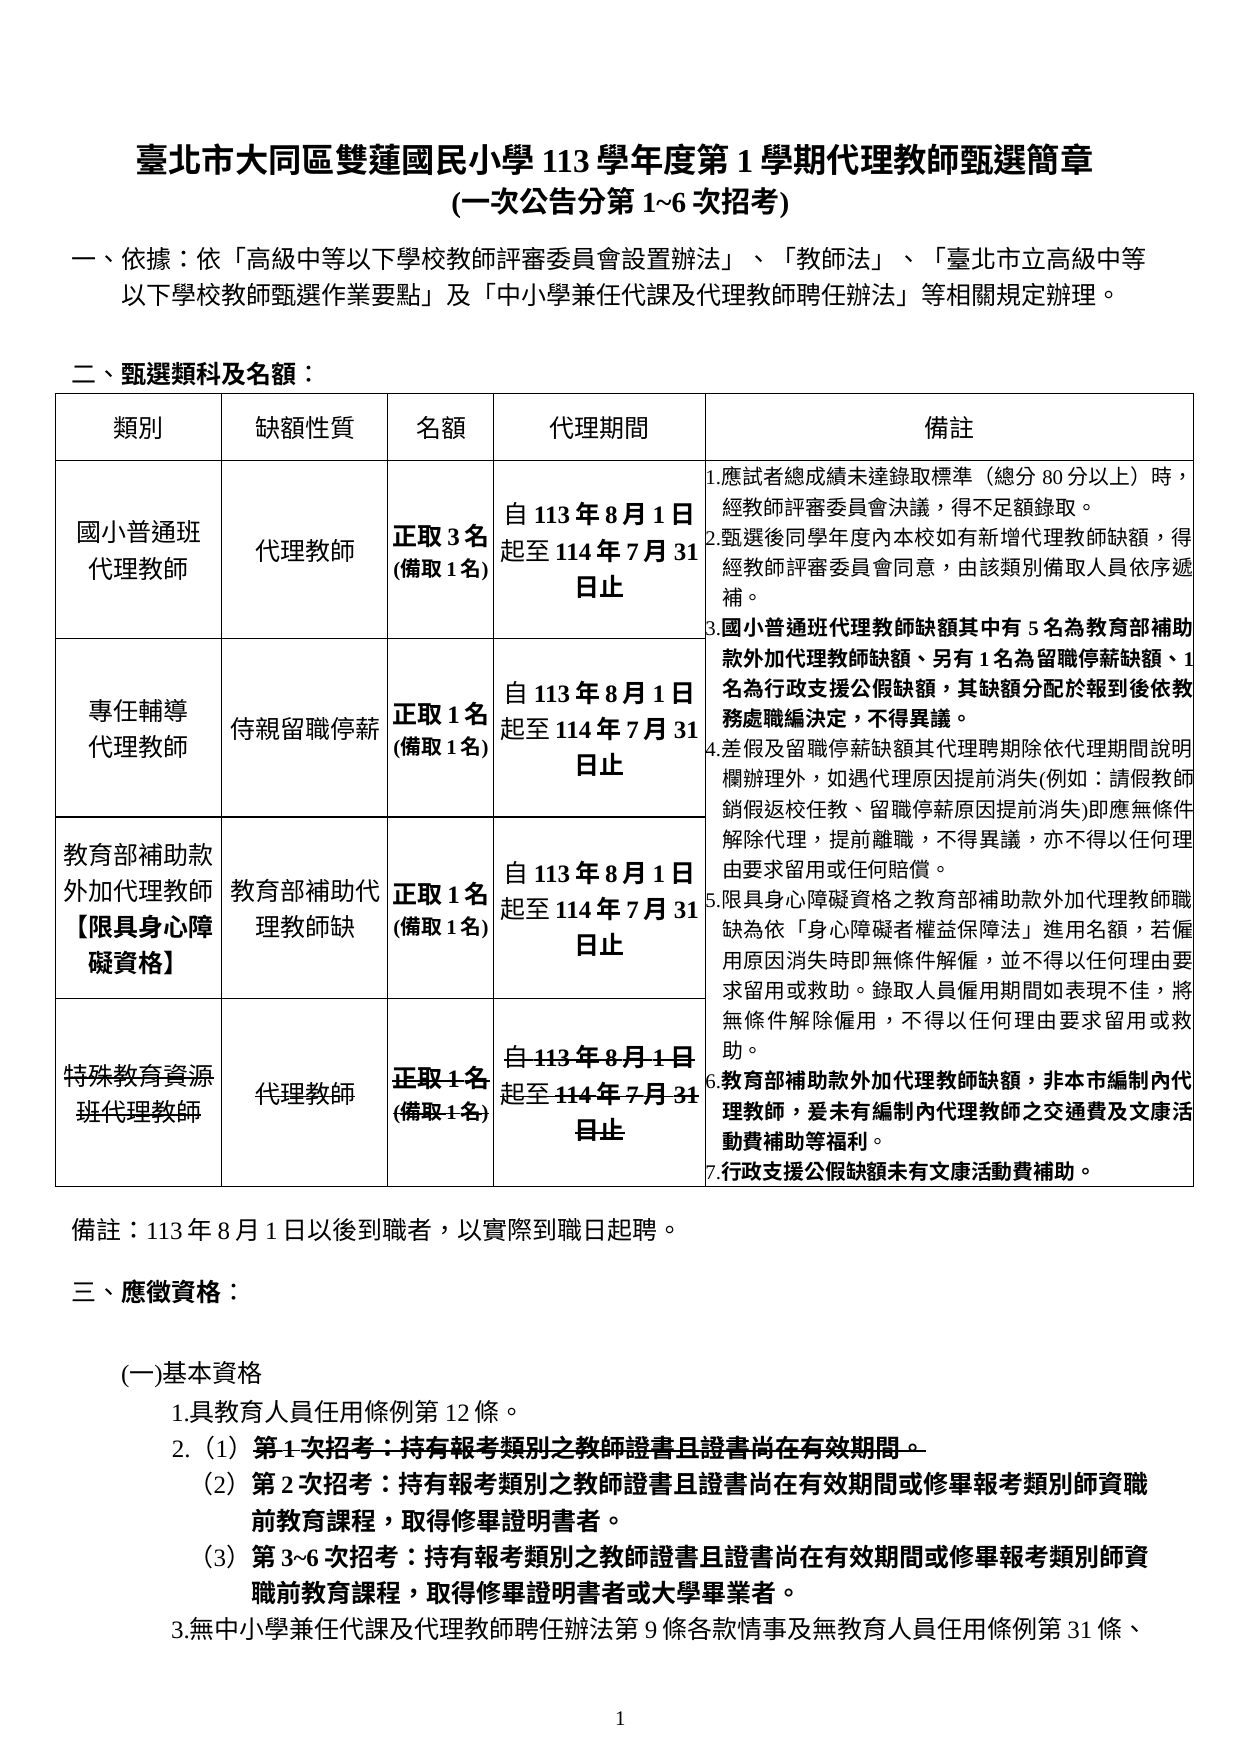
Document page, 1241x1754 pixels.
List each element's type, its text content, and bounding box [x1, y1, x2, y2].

text 一、依據：依「高級中等以下學校教師評審委員會設置辦法」、「教師法」、「臺北市立高級中等以下學校教師甄選作業要點」及「中小學兼任代課及代理教師聘任辦法」等相關規定辦理。 [71, 239, 1169, 312]
text 三、應徵資格： [71, 1249, 1169, 1312]
table_cell 自113年8月1日起至114年7月31日止 [494, 461, 705, 638]
table_header 類別 [56, 394, 221, 459]
table_cell 代理教師 [222, 999, 387, 1186]
table_header 缺額性質 [222, 394, 387, 459]
table_cell 自113年8月1日起至114年7月31日止 [494, 999, 705, 1186]
table_cell 自113年8月1日起至114年7月31日止 [494, 639, 705, 816]
text 二、甄選類科及名額： [71, 331, 1169, 393]
table_cell 自113年8月1日起至114年7月31日止 [494, 818, 705, 998]
text （3）第3~6次招考：持有報考類別之教師證書且證書尚在有效期間或修畢報考類別師資職前教育課程，取得修畢證明書者或大學畢業者。 [188, 1537, 1169, 1610]
text 2.（1）第1次招考：持有報考類別之教師證書且證書尚在有效期間。 [172, 1428, 1169, 1465]
table_cell 國小普通班 代理教師 [56, 461, 221, 638]
table_cell 正取1名 (備取1名) [388, 999, 493, 1186]
table_cell 教育部補助代理教師缺 [222, 818, 387, 998]
text 備註：113年8月1日以後到職者，以實際到職日起聘。 [71, 1187, 1169, 1249]
text 臺北市大同區雙蓮國民小學113學年度第1學期代理教師甄選簡章 [58, 116, 1169, 178]
table_cell 代理教師 [222, 461, 387, 638]
table_cell 正取1名 (備取1名) [388, 818, 493, 998]
text (一次公告分第1~6次招考) [71, 178, 1169, 221]
table_cell 專任輔導 代理教師 [56, 639, 221, 816]
table_header 名額 [388, 394, 493, 459]
table_cell 特殊教育資源班代理教師 [56, 999, 221, 1186]
table_cell 侍親留職停薪 [222, 639, 387, 816]
table_header 代理期間 [494, 394, 705, 459]
table_header 備註 [706, 394, 1193, 459]
text (一)基本資格 [121, 1330, 1169, 1392]
table_cell 1.應試者總成績未達錄取標準（總分80分以上）時，經教師評審委員會決議，得不足額錄取。 2.甄選後同學年度內本校如有新增代理教師缺額，得經教師評審委員會同意，由該類別備取人員依序遞補。 3.國小普通班代理教師缺額其中有5名為教育部補助款外加代理教師缺額、另有1名為留職停薪缺額、1名為行政支援公假缺額，其缺額分配於報到後依教務處職編決定，不得異議。 4.差假及留職停薪缺額其代理聘期除依代理期間說明欄辦理外，如遇代理原因提前消失(例如：請假教師銷假返校任教、留職停薪原因提前消失)即應無條件解除代理，提前離職，不得異議，亦不得以任何理由要求留用或任何賠償。 5.限具身心障礙資格之教育部補助款外加代理教師職缺為依「身心障礙者權益保障法」進用名額，若僱用原因消失時即無條件解僱，並不得以任何理由要求留用或救助。錄取人員僱用期間如表現不佳，將無條件解除僱用，不得以任何理由要求留用或救助。 6.教育部補助款外加代理教師缺額，非本市編制內代理教師，爰未有編制內代理教師之交通費及文康活動費補助等福利。 7.行政支援公假缺額未有文康活動費補助。 [706, 461, 1193, 1186]
table_cell 教育部補助款外加代理教師【限具身心障礙資格】 [56, 818, 221, 998]
text 3.無中小學兼任代課及代理教師聘任辦法第9條各款情事及無教育人員任用條例第31條、 [171, 1610, 1169, 1646]
table_cell 正取3名 (備取1名) [388, 461, 493, 638]
table_cell 正取1名 (備取1名) [388, 639, 493, 816]
text （2）第2次招考：持有報考類別之教師證書且證書尚在有效期間或修畢報考類別師資職前教育課程，取得修畢證明書者。 [188, 1465, 1169, 1537]
text 1.具教育人員任用條例第12條。 [171, 1392, 1169, 1428]
